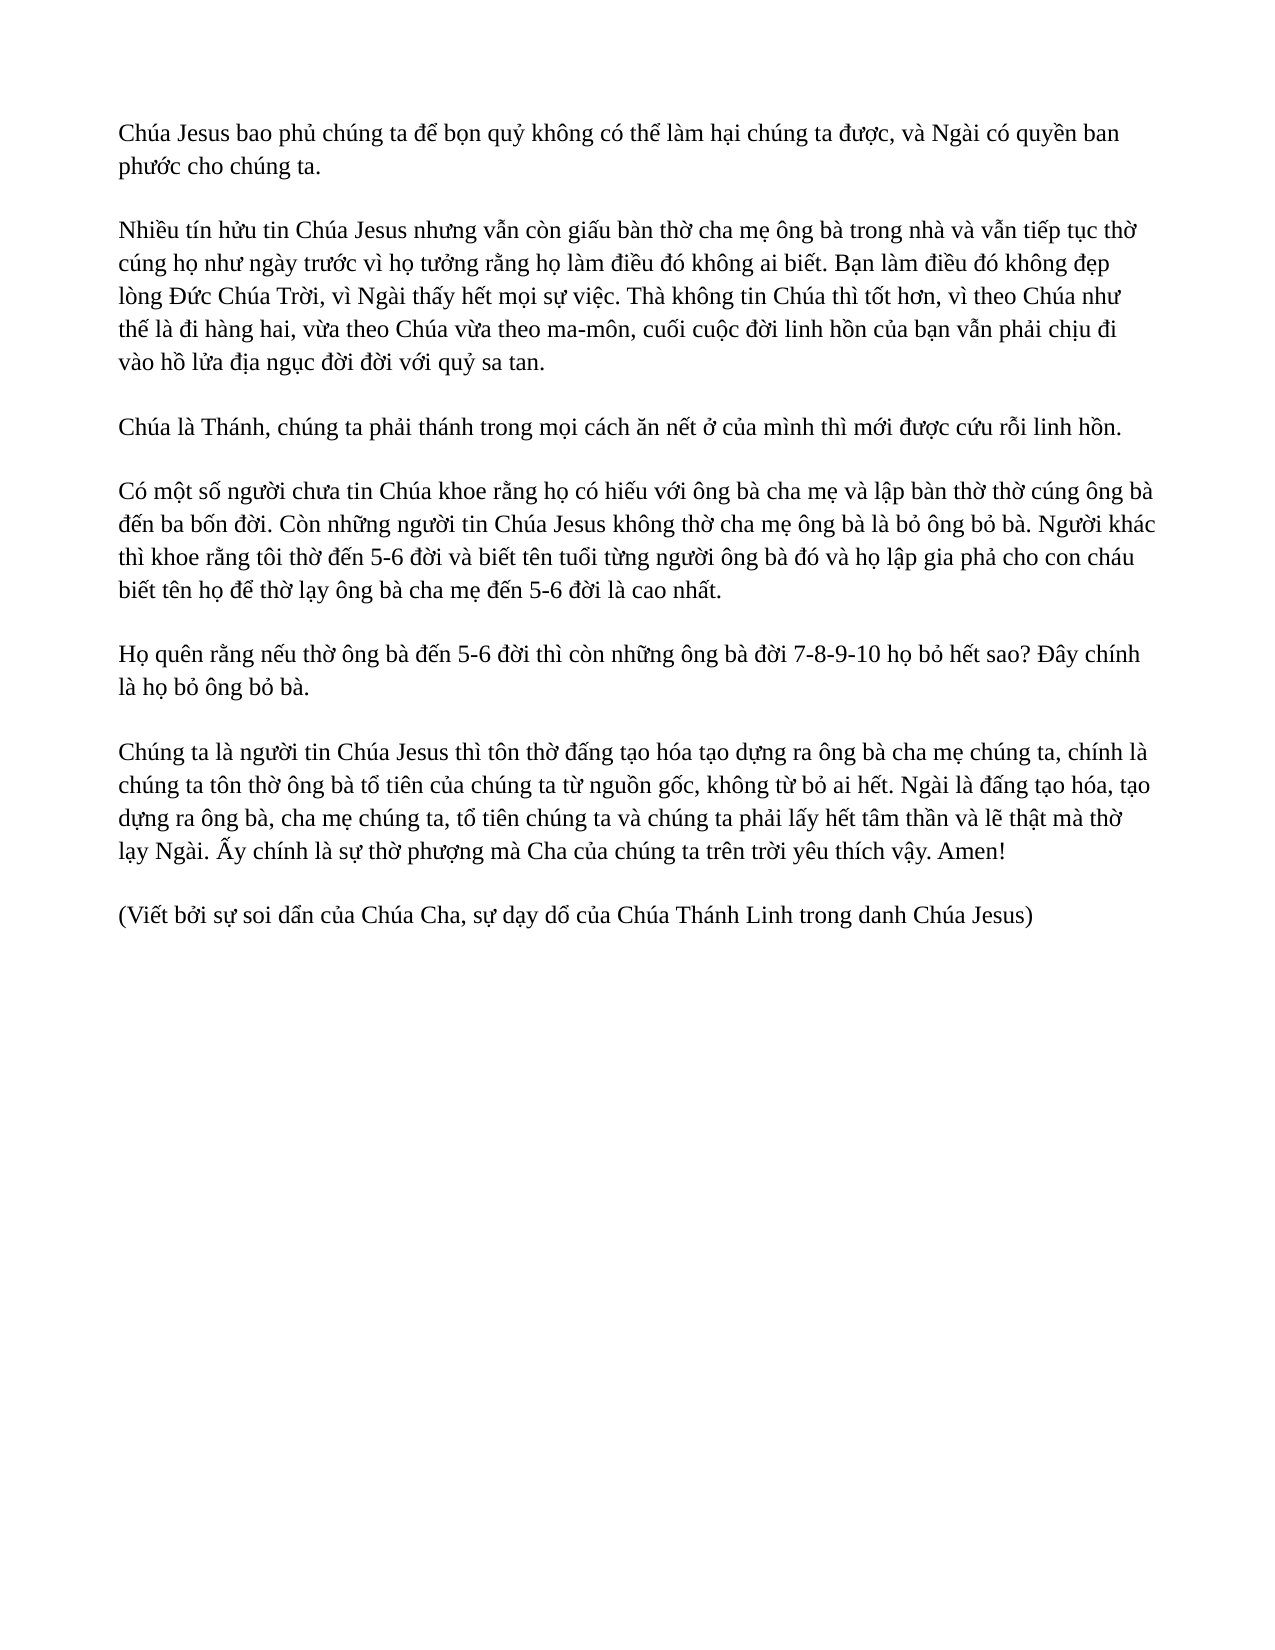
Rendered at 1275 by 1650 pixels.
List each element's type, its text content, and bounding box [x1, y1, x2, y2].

text Chúa Jesus bao phủ chúng ta để bọn quỷ không có thể làm hại chúng ta được, và Ngài có quyền ban phước cho chúng ta. [118, 118, 1157, 180]
text Chúng ta là người tin Chúa Jesus thì tôn thờ đấng tạo hóa tạo dựng ra ông bà cha mẹ chúng ta, chính là chúng ta tôn thờ ông bà tổ tiên của chúng ta từ nguồn gốc, không từ bỏ ai hết. Ngài là đấng tạo hóa, tạo dựng ra ông bà, cha mẹ chúng ta, tổ tiên chúng ta và chúng ta phải lấy hết tâm thần và lẽ thật mà thờ lạy Ngài. Ấy chính là sự thờ phượng mà Cha của chúng ta trên trời yêu thích vậy. Amen! [118, 737, 1157, 864]
text Có một số người chưa tin Chúa khoe rằng họ có hiếu với ông bà cha mẹ và lập bàn thờ thờ cúng ông bà đến ba bốn đời. Còn những người tin Chúa Jesus không thờ cha mẹ ông bà là bỏ ông bỏ bà. Người khác thì khoe rằng tôi thờ đến 5-6 đời và biết tên tuổi từng người ông bà đó và họ lập gia phả cho con cháu biết tên họ để thờ lạy ông bà cha mẹ đến 5-6 đời là cao nhất. [118, 476, 1157, 604]
text Họ quên rằng nếu thờ ông bà đến 5-6 đời thì còn những ông bà đời 7-8-9-10 họ bỏ hết sao? Đây chính là họ bỏ ông bỏ bà. [118, 639, 1157, 701]
text Chúa là Thánh, chúng ta phải thánh trong mọi cách ăn nết ở của mình thì mới được cứu rỗi linh hồn. [118, 412, 1157, 441]
text (Viết bởi sự soi dẩn của Chúa Cha, sự dạy dổ của Chúa Thánh Linh trong danh Chúa Jesus) [118, 900, 1157, 929]
text Nhiều tín hửu tin Chúa Jesus nhưng vẫn còn giấu bàn thờ cha mẹ ông bà trong nhà và vẫn tiếp tục thờ cúng họ như ngày trước vì họ tưởng rằng họ làm điều đó không ai biết. Bạn làm điều đó không đẹp lòng Đức Chúa Trời, vì Ngài thấy hết mọi sự việc. Thà không tin Chúa thì tốt hơn, vì theo Chúa như thế là đi hàng hai, vừa theo Chúa vừa theo ma-môn, cuối cuộc đời linh hồn của bạn vẫn phải chịu đi vào hồ lửa địa ngục đời đời với quỷ sa tan. [118, 215, 1157, 376]
